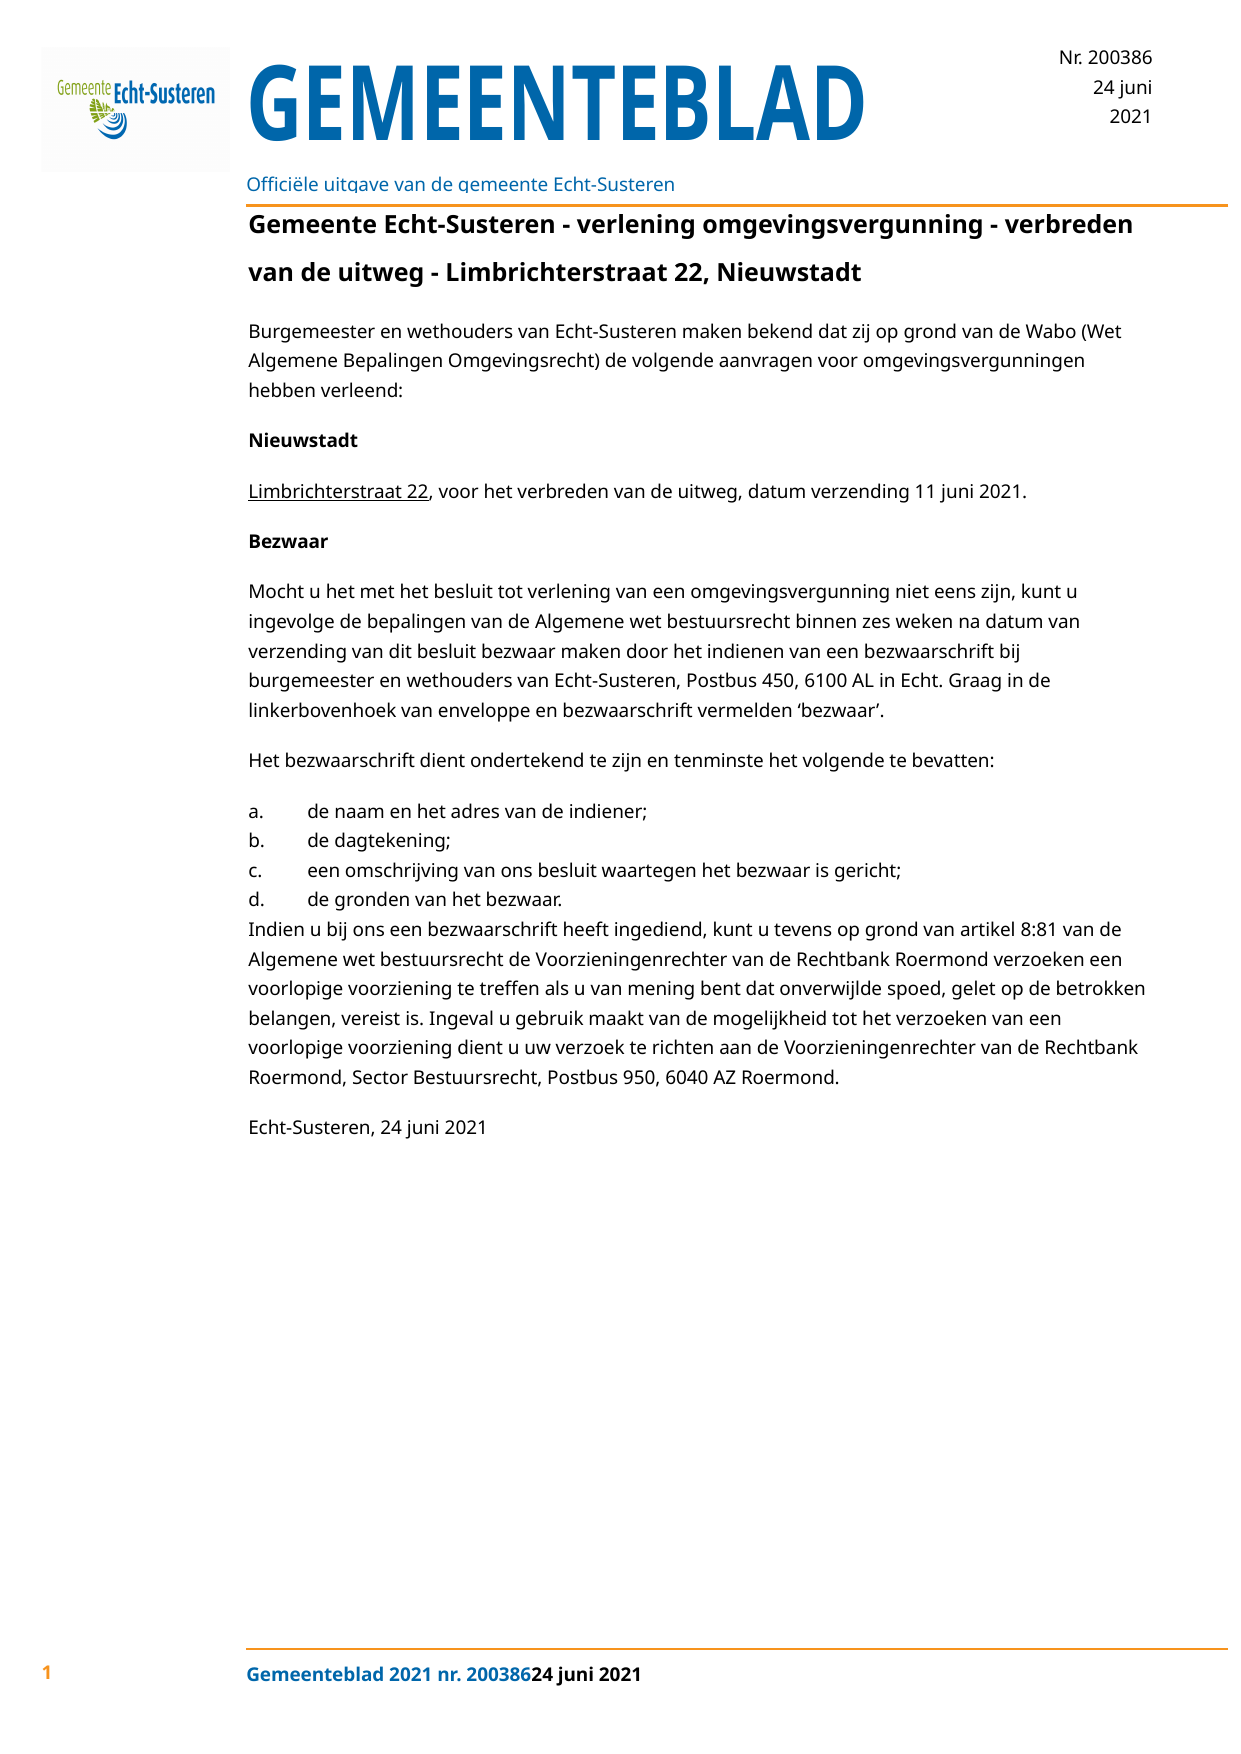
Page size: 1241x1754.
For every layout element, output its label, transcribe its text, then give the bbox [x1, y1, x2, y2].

list een omschrijving van ons besluit waartegen het bezwaar is gericht; [248, 857, 1152, 883]
text Nieuwstadt [248, 427, 1152, 453]
text Echt-Susteren, 24 juni 2021 [248, 1114, 1152, 1140]
text Indien u bij ons een bezwaarschrift heeft ingediend, kunt u tevens op grond van artikel 8:81 van de Algemene wet bestuursrecht de Voorzieningenrechter van de Rechtbank Roermond verzoeken een voorlopige voorziening te treffen als u van mening bent dat onverwijlde spoed, gelet op de betrokken belangen, vereist is. Ingeval u gebruik maakt van de mogelijkheid tot het verzoeken van een voorlopige voorziening dient u uw verzoek te richten aan de Voorzieningenrechter van de Rechtbank Roermond, Sector Bestuursrecht, Postbus 950, 6040 AZ Roermond. [248, 916, 1152, 1090]
list de naam en het adres van de indiener; [248, 798, 1152, 824]
text Burgemeester en wethouders van Echt-Susteren maken bekend dat zij op grond van de Wabo (Wet Algemene Bepalingen Omgevingsrecht) de volgende aanvragen voor omgevingsvergunningen hebben verleend: [248, 318, 1152, 403]
text Gemeente Echt-Susteren - verlening omgevingsvergunning - verbreden van de uitweg - Limbrichterstraat 22, Nieuwstadt [248, 207, 1152, 288]
text Mocht u het met het besluit tot verlening van een omgevingsvergunning niet eens zijn, kunt u ingevolge de bepalingen van de Algemene wet bestuursrecht binnen zes weken na datum van verzending van dit besluit bezwaar maken door het indienen van een bezwaarschrift bij burgemeester en wethouders van Echt-Susteren, Postbus 450, 6100 AL in Echt. Graag in de linkerbovenhoek van enveloppe en bezwaarschrift vermelden ‘bezwaar’. [248, 579, 1152, 723]
text Limbrichterstraat 22, voor het verbreden van de uitweg, datum verzending 11 juni 2021. [248, 478, 1152, 504]
text Het bezwaarschrift dient ondertekend te zijn en tenminste het volgende te bevatten: [248, 747, 1152, 773]
list de gronden van het bezwaar. [248, 887, 1152, 912]
list de dagtekening; [248, 827, 1152, 853]
picture [41, 47, 231, 172]
text Bezwaar [248, 528, 1152, 554]
